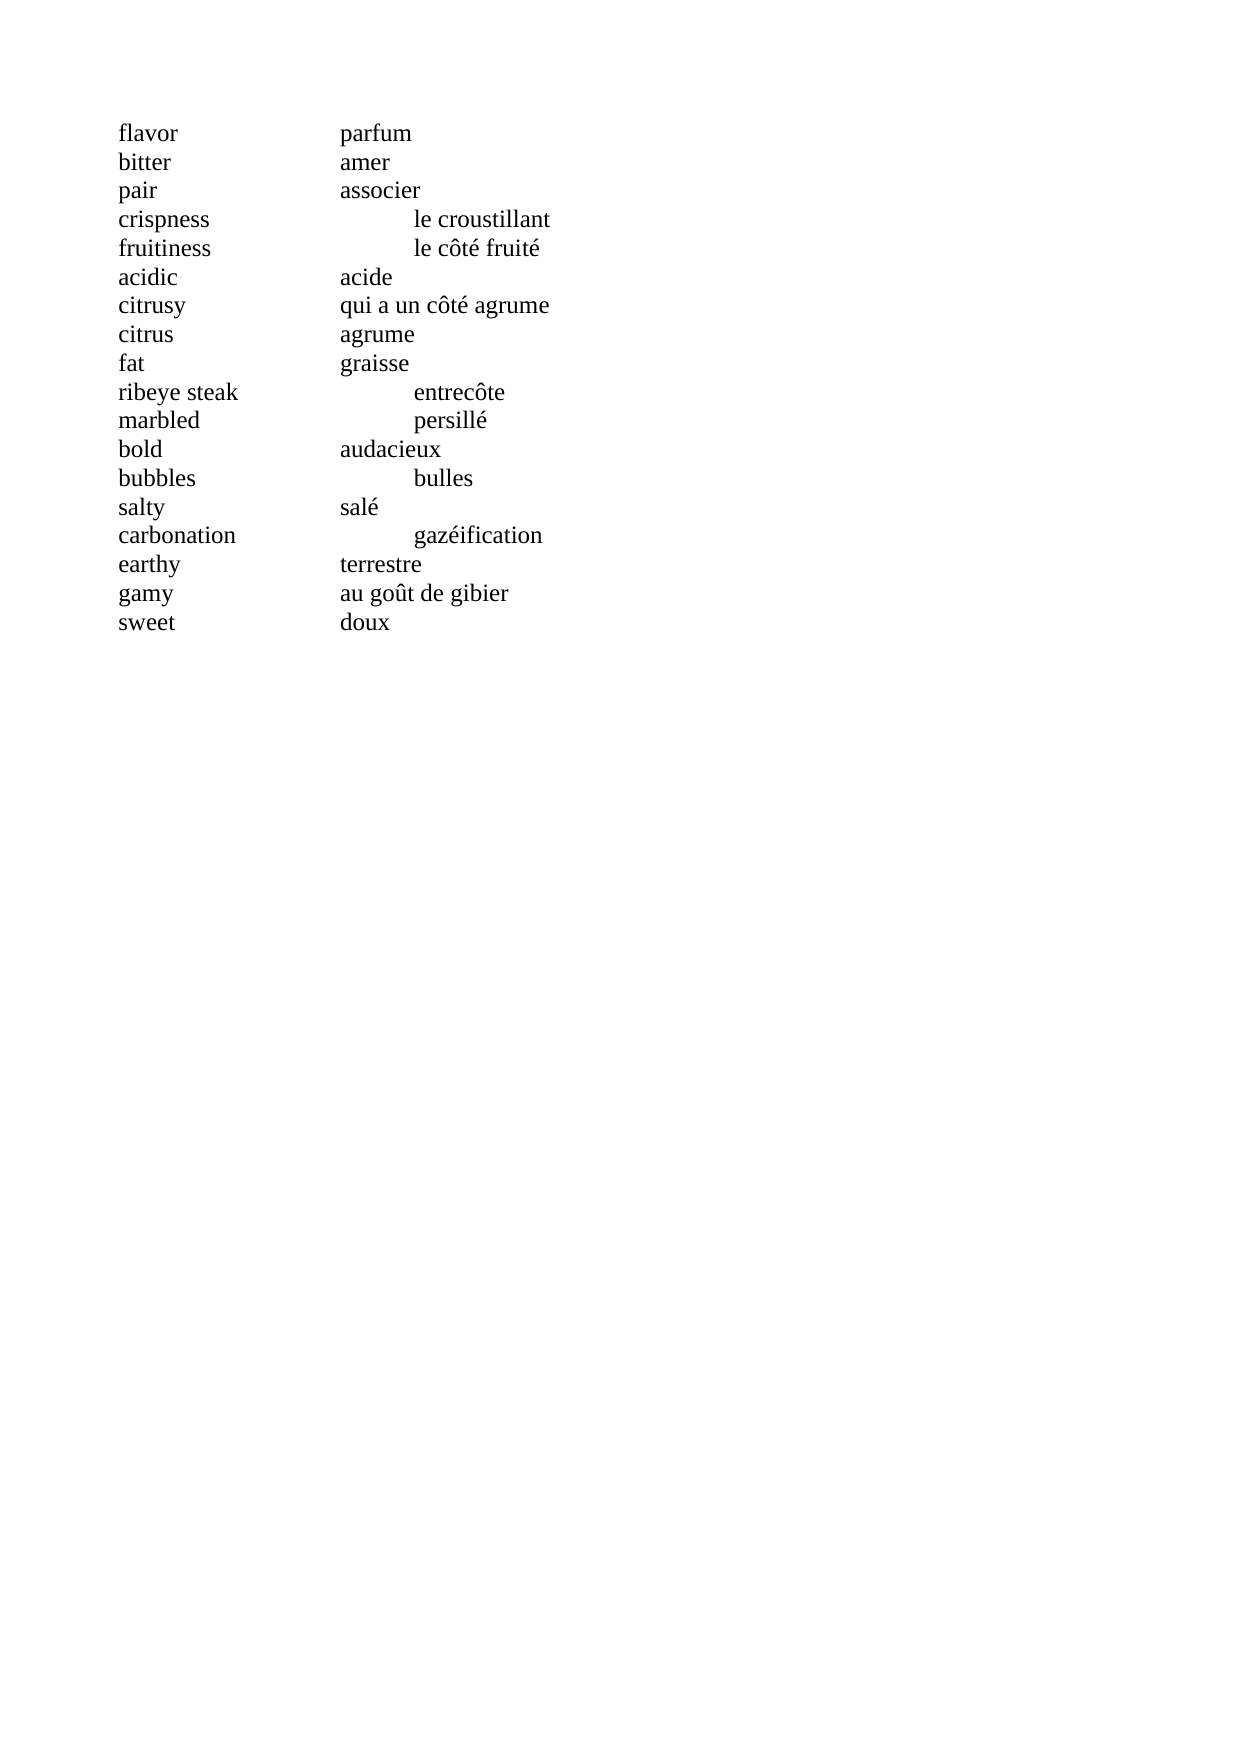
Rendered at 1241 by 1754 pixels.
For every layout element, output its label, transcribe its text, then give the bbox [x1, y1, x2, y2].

text bold audacieux [118, 434, 1122, 463]
text marbled persillé [118, 406, 1122, 434]
text bubbles bulles [118, 463, 1122, 492]
text sweet doux [118, 607, 1122, 636]
text pair associer [118, 176, 1122, 204]
text fat graisse [118, 348, 1122, 377]
text gamy au goût de gibier [118, 578, 1122, 607]
text bitter amer [118, 147, 1122, 176]
text crispness le croustillant [118, 204, 1122, 233]
text fruitiness le côté fruité [118, 233, 1122, 262]
text earthy terrestre [118, 549, 1122, 578]
text citrusy qui a un côté agrume [118, 291, 1122, 319]
text citrus agrume [118, 319, 1122, 348]
text acidic acide [118, 262, 1122, 291]
text salty salé [118, 492, 1122, 521]
text ribeye steak entrecôte [118, 377, 1122, 406]
text flavor parfum [118, 118, 1122, 147]
text carbonation gazéification [118, 521, 1122, 549]
